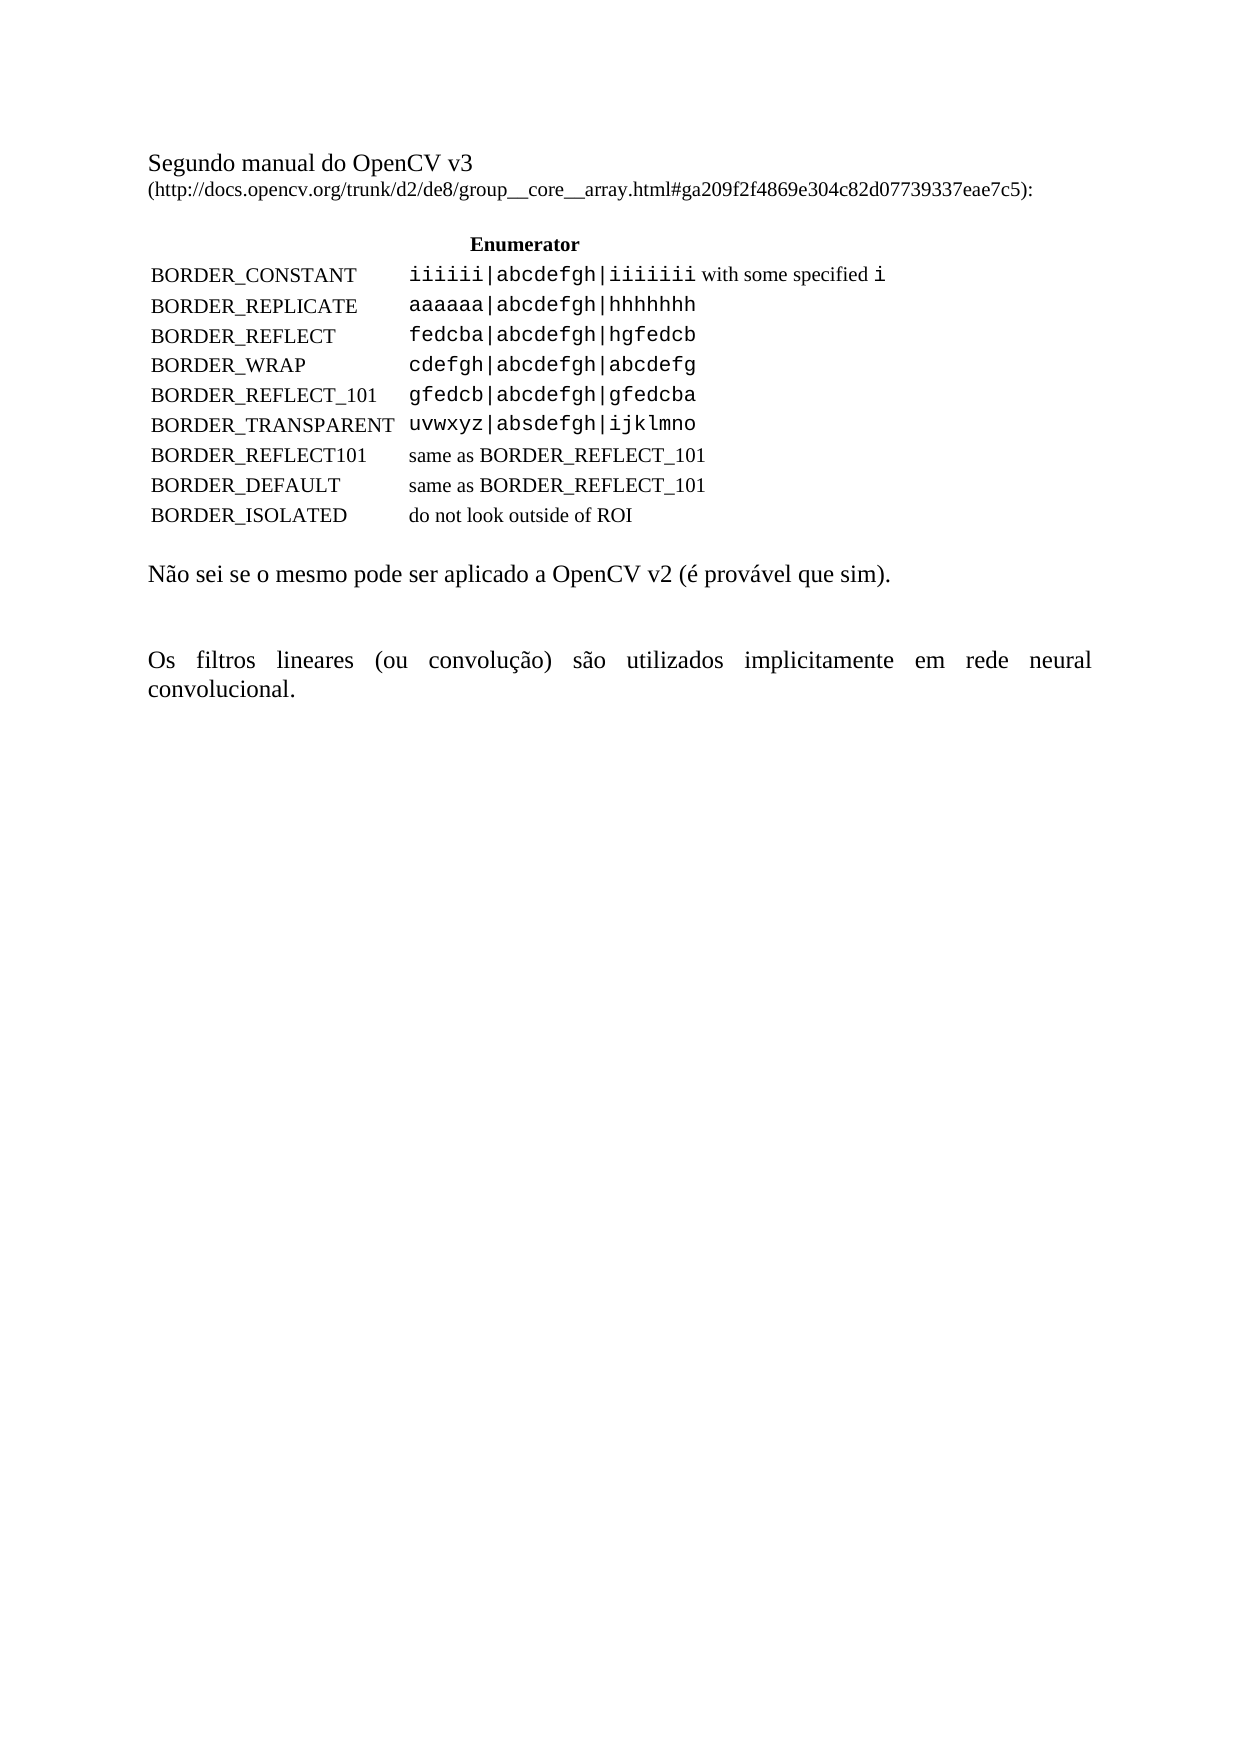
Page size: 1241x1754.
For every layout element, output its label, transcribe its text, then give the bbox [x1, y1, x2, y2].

text Não sei se o mesmo pode ser aplicado a OpenCV v2 (é provável que sim). [148, 559, 1092, 587]
table_cell BORDER_TRANSPARENT [148, 410, 406, 440]
table_cell BORDER_REFLECT101 [148, 440, 406, 470]
table_cell cdefgh|abcdefgh|abcdefg [406, 351, 902, 380]
table_cell same as BORDER_REFLECT_101 [406, 470, 902, 500]
table_cell do not look outside of ROI [406, 500, 902, 530]
table_cell BORDER_REFLECT [148, 321, 406, 351]
text Segundo manual do OpenCV v3 [148, 148, 1092, 176]
table_cell BORDER_REPLICATE [148, 291, 406, 321]
table_cell uvwxyz|absdefgh|ijklmno [406, 410, 902, 440]
table_cell BORDER_WRAP [148, 351, 406, 380]
text Os filtros lineares (ou convolução) são utilizados implicitamente em rede neural convolucional. [148, 645, 1092, 702]
table_cell BORDER_CONSTANT [148, 259, 406, 291]
table_cell iiiiii|abcdefgh|iiiiiii with some specified i [406, 259, 902, 291]
text (http://docs.opencv.org/trunk/d2/de8/group__core__array.html#ga209f2f4869e304c82d07739337eae7c5): [148, 176, 1092, 201]
table_cell aaaaaa|abcdefgh|hhhhhhh [406, 291, 902, 321]
table_cell fedcba|abcdefgh|hgfedcb [406, 321, 902, 351]
table_header Enumerator [148, 229, 902, 259]
table_cell same as BORDER_REFLECT_101 [406, 440, 902, 470]
table_cell gfedcb|abcdefgh|gfedcba [406, 380, 902, 410]
table_cell BORDER_REFLECT_101 [148, 380, 406, 410]
table_cell BORDER_DEFAULT [148, 470, 406, 500]
table_cell BORDER_ISOLATED [148, 500, 406, 530]
